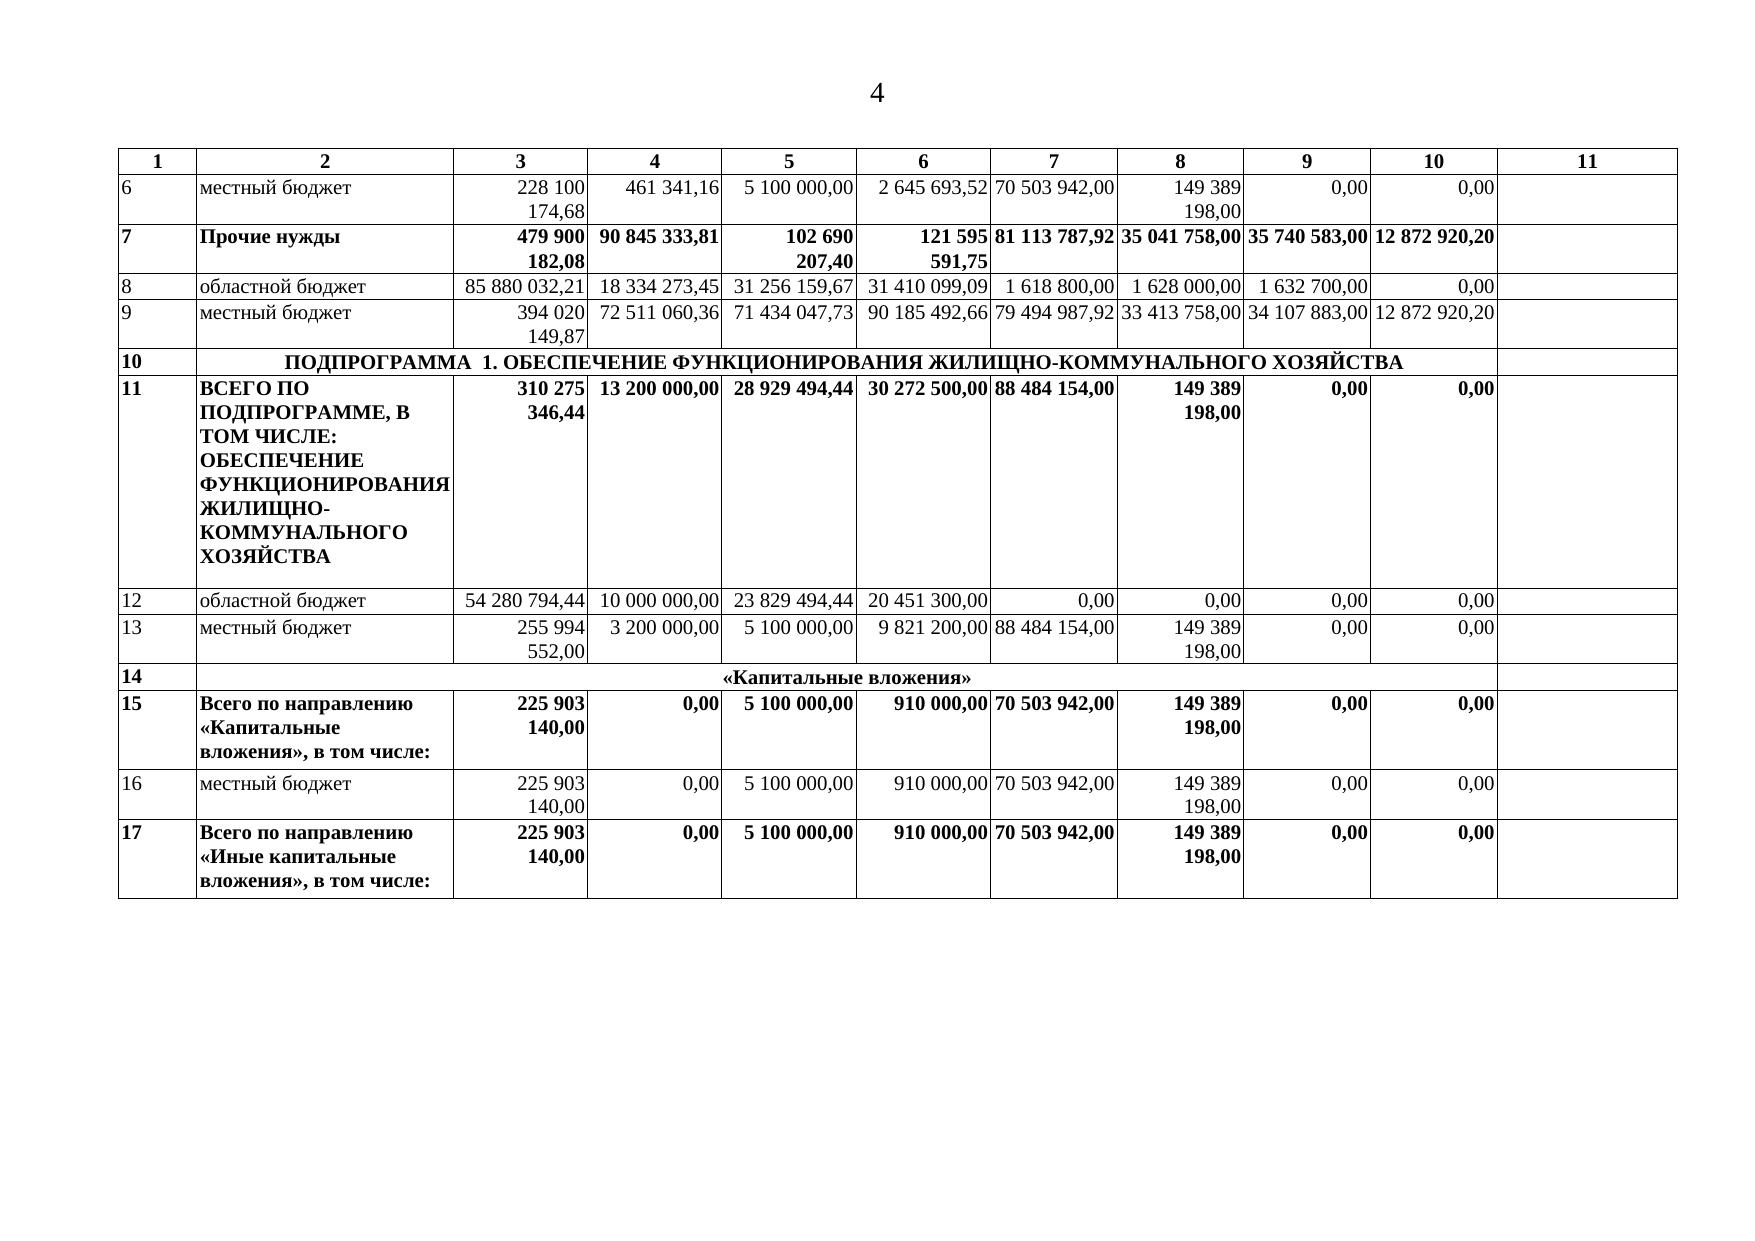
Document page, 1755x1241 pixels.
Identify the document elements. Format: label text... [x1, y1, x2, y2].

table_cell 33 413 758,00 [1118, 300, 1243, 348]
table_cell 79 494 987,92 [991, 300, 1117, 348]
table_cell [1498, 175, 1677, 223]
table_cell 225 903 140,00 [454, 691, 587, 769]
table_cell областной бюджет [197, 589, 453, 614]
table_cell 149 389 198,00 [1118, 691, 1243, 769]
table_cell Прочие нужды [197, 225, 453, 273]
table_cell 72 511 060,36 [588, 300, 721, 348]
table_cell 10 000 000,00 [588, 589, 721, 614]
table_header 7 [991, 149, 1117, 174]
table_cell 13 [119, 615, 196, 663]
table_cell 0,00 [1371, 615, 1497, 663]
table_cell 9 821 200,00 [857, 615, 990, 663]
table_header 6 [857, 149, 990, 174]
table_cell 0,00 [1371, 770, 1497, 818]
table_cell [1498, 300, 1677, 348]
table_cell 11 [119, 376, 196, 587]
table_cell 5 100 000,00 [722, 770, 856, 818]
table_cell [1498, 820, 1677, 898]
table_header 4 [588, 149, 721, 174]
table_cell [1498, 274, 1677, 299]
table_cell местный бюджет [197, 770, 453, 818]
table_cell 70 503 942,00 [991, 820, 1117, 898]
table_cell 12 872 920,20 [1371, 300, 1497, 348]
table_cell 35 740 583,00 [1244, 225, 1370, 273]
table_cell 0,00 [588, 691, 721, 769]
table_cell 310 275 346,44 [454, 376, 587, 587]
table_header 11 [1498, 149, 1677, 174]
table_cell 70 503 942,00 [991, 175, 1117, 223]
table_cell 10 [119, 349, 196, 375]
table_header 1 [119, 149, 196, 174]
table_cell 0,00 [1118, 589, 1243, 614]
table_cell 0,00 [1244, 376, 1370, 587]
table_cell 8 [119, 274, 196, 299]
table_header 8 [1118, 149, 1243, 174]
table_cell 90 185 492,66 [857, 300, 990, 348]
table_cell 0,00 [1371, 691, 1497, 769]
table_cell 5 100 000,00 [722, 175, 856, 223]
table_cell 394 020 149,87 [454, 300, 587, 348]
table_cell 910 000,00 [857, 770, 990, 818]
table_cell 0,00 [991, 589, 1117, 614]
table_cell 0,00 [1244, 589, 1370, 614]
table_cell [1498, 664, 1677, 690]
table_cell 479 900 182,08 [454, 225, 587, 273]
table_cell 70 503 942,00 [991, 691, 1117, 769]
table_cell 0,00 [1244, 615, 1370, 663]
table_cell 12 872 920,20 [1371, 225, 1497, 273]
table_cell 71 434 047,73 [722, 300, 856, 348]
table_cell 225 903 140,00 [454, 770, 587, 818]
table_cell 6 [119, 175, 196, 223]
table_cell [1498, 225, 1677, 273]
table_cell [1498, 349, 1677, 375]
table_cell 5 100 000,00 [722, 615, 856, 663]
table_cell 5 100 000,00 [722, 691, 856, 769]
table_cell 31 410 099,09 [857, 274, 990, 299]
table_cell 149 389 198,00 [1118, 175, 1243, 223]
table_cell 35 041 758,00 [1118, 225, 1243, 273]
table_header 2 [197, 149, 453, 174]
table_cell 16 [119, 770, 196, 818]
table_cell 17 [119, 820, 196, 898]
table_cell 910 000,00 [857, 691, 990, 769]
table_header 9 [1244, 149, 1370, 174]
table_cell 7 [119, 225, 196, 273]
table_cell 0,00 [1371, 274, 1497, 299]
table_cell 149 389 198,00 [1118, 820, 1243, 898]
table_cell 30 272 500,00 [857, 376, 990, 587]
table_cell ВСЕГО ПО ПОДПРОГРАММЕ, В ТОМ ЧИСЛЕ: ОБЕСПЕЧЕНИЕ ФУНКЦИОНИРОВАНИЯ ЖИЛИЩНО-КОММУНАЛЬНОГО ХОЗЯЙСТВА [197, 376, 453, 587]
table_cell местный бюджет [197, 175, 453, 223]
table_cell 0,00 [588, 820, 721, 898]
table_cell 255 994 552,00 [454, 615, 587, 663]
table_cell [1498, 691, 1677, 769]
table_cell 54 280 794,44 [454, 589, 587, 614]
table_cell 2 645 693,52 [857, 175, 990, 223]
table_cell 13 200 000,00 [588, 376, 721, 587]
table_cell 81 113 787,92 [991, 225, 1117, 273]
table_cell [1498, 770, 1677, 818]
table_cell 9 [119, 300, 196, 348]
table_cell 0,00 [588, 770, 721, 818]
table_cell местный бюджет [197, 615, 453, 663]
table_cell Всего по направлению «Иные капитальные вложения», в том числе: [197, 820, 453, 898]
table_cell 0,00 [1244, 820, 1370, 898]
table_cell 88 484 154,00 [991, 376, 1117, 587]
table_cell 225 903 140,00 [454, 820, 587, 898]
table_cell 0,00 [1244, 175, 1370, 223]
table_cell 1 618 800,00 [991, 274, 1117, 299]
table_cell 3 200 000,00 [588, 615, 721, 663]
table_cell 70 503 942,00 [991, 770, 1117, 818]
table_cell 0,00 [1371, 820, 1497, 898]
table_cell 15 [119, 691, 196, 769]
table_cell 0,00 [1244, 770, 1370, 818]
table_cell 1 632 700,00 [1244, 274, 1370, 299]
table_cell 149 389 198,00 [1118, 770, 1243, 818]
table_header 5 [722, 149, 856, 174]
table_cell 149 389 198,00 [1118, 615, 1243, 663]
table_cell 12 [119, 589, 196, 614]
table_cell Всего по направлению «Капитальные вложения», в том числе: [197, 691, 453, 769]
table_cell [1498, 589, 1677, 614]
table_cell 20 451 300,00 [857, 589, 990, 614]
table_cell [1498, 376, 1677, 587]
table_cell 0,00 [1244, 691, 1370, 769]
table_cell местный бюджет [197, 300, 453, 348]
table_cell 0,00 [1371, 376, 1497, 587]
table_cell 461 341,16 [588, 175, 721, 223]
table_cell 149 389 198,00 [1118, 376, 1243, 587]
table_cell 228 100 174,68 [454, 175, 587, 223]
table_cell 910 000,00 [857, 820, 990, 898]
table_cell 121 595 591,75 [857, 225, 990, 273]
table_cell областной бюджет [197, 274, 453, 299]
table_cell [1498, 615, 1677, 663]
table_cell 28 929 494,44 [722, 376, 856, 587]
table_cell 18 334 273,45 [588, 274, 721, 299]
table_cell 102 690 207,40 [722, 225, 856, 273]
table_cell 14 [119, 664, 196, 690]
table_cell 0,00 [1371, 175, 1497, 223]
table_cell 23 829 494,44 [722, 589, 856, 614]
table_cell 31 256 159,67 [722, 274, 856, 299]
table_header 3 [454, 149, 587, 174]
table_cell 1 628 000,00 [1118, 274, 1243, 299]
table_cell 85 880 032,21 [454, 274, 587, 299]
table_cell 90 845 333,81 [588, 225, 721, 273]
table_cell «Капитальные вложения» [197, 664, 1497, 690]
table_cell 88 484 154,00 [991, 615, 1117, 663]
table_header 10 [1371, 149, 1497, 174]
table_cell 34 107 883,00 [1244, 300, 1370, 348]
table_cell 0,00 [1371, 589, 1497, 614]
table_cell 5 100 000,00 [722, 820, 856, 898]
table_cell ПОДПРОГРАММА 1. ОБЕСПЕЧЕНИЕ ФУНКЦИОНИРОВАНИЯ ЖИЛИЩНО-КОММУНАЛЬНОГО ХОЗЯЙСТВА [197, 349, 1497, 375]
